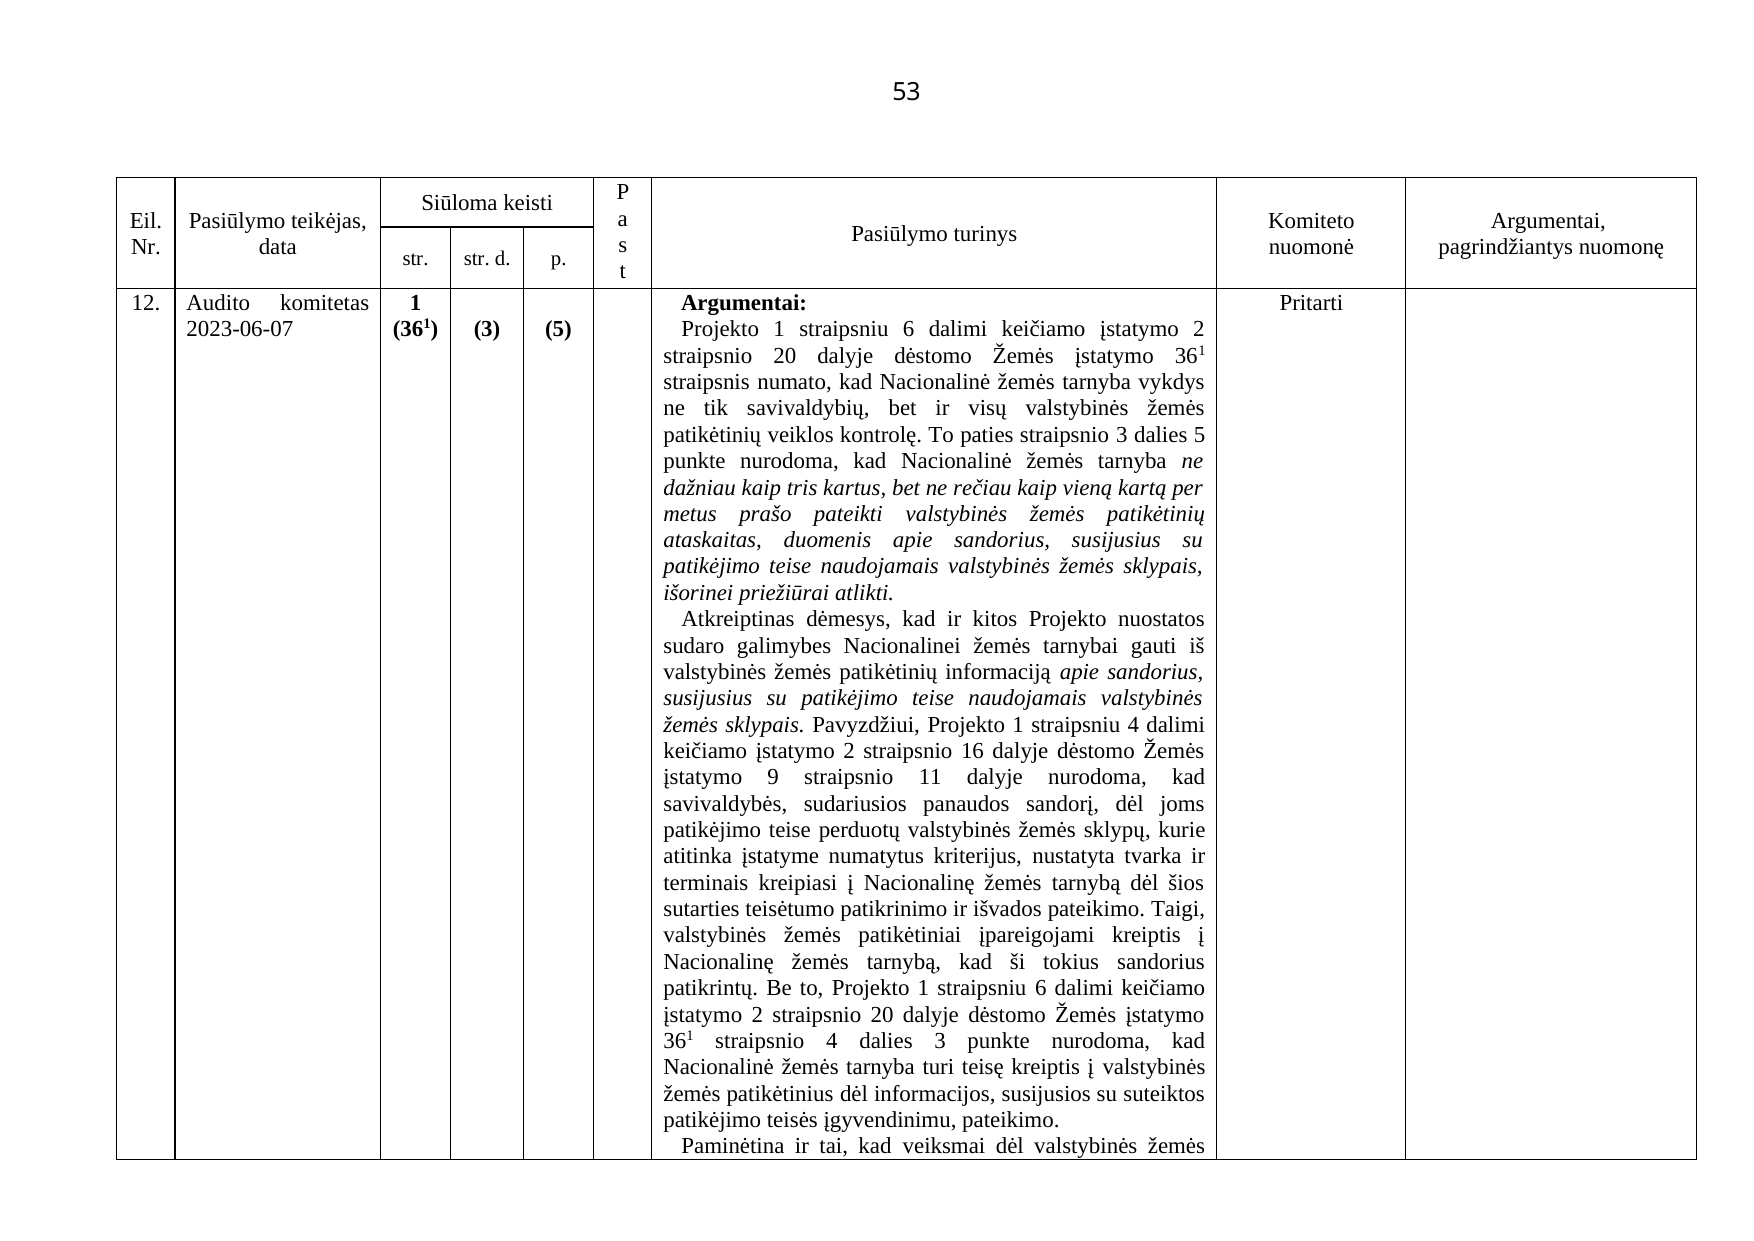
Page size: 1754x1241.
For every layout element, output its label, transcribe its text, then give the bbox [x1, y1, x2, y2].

table_header Siūloma keisti [381, 178, 593, 226]
table_cell str. d. [451, 228, 523, 288]
table_cell (3) [451, 289, 523, 1159]
table_header Pasiūlymo teikėjas, data [176, 178, 380, 288]
table_header Argumentai, pagrindžiantys nuomonę [1406, 178, 1696, 288]
table_cell 1 (361) [381, 289, 450, 1159]
table_cell (5) [524, 289, 593, 1159]
table_header Pasiūlymo turinys [652, 178, 1216, 288]
table_cell str. [381, 228, 450, 288]
table_cell Pritarti [1217, 289, 1405, 1159]
table_cell [594, 289, 651, 1159]
table_header Pastabos [594, 178, 651, 288]
table_cell [1406, 289, 1696, 1159]
table_cell 12. [117, 289, 174, 1159]
table_cell Audito komitetas 2023-06-07 [176, 289, 380, 1159]
table_cell Argumentai: Projekto 1 straipsniu 6 dalimi keičiamo įstatymo 2 straipsnio 20 dalyje dėstomo Žemės įstatymo 361 straipsnis numato, kad Nacionalinė žemės tarnyba vykdys ne tik savivaldybių, bet ir visų valstybinės žemės patikėtinių veiklos kontrolę. To paties straipsnio 3 dalies 5 punkte nurodoma, kad Nacionalinė žemės tarnyba ne dažniau kaip tris kartus, bet ne rečiau kaip vieną kartą per metus prašo pateikti valstybinės žemės patikėtinių ataskaitas, duomenis apie sandorius, susijusius su patikėjimo teise naudojamais valstybinės žemės sklypais, išorinei priežiūrai atlikti. Atkreiptinas dėmesys, kad ir kitos Projekto nuostatos sudaro galimybes Nacionalinei žemės tarnybai gauti iš valstybinės žemės patikėtinių informaciją apie sandorius, susijusius su patikėjimo teise naudojamais valstybinės žemės sklypais. Pavyzdžiui, Projekto 1 straipsniu 4 dalimi keičiamo įstatymo 2 straipsnio 16 dalyje dėstomo Žemės įstatymo 9 straipsnio 11 dalyje nurodoma, kad savivaldybės, sudariusios panaudos sandorį, dėl joms patikėjimo teise perduotų valstybinės žemės sklypų, kurie atitinka įstatyme numatytus kriterijus, nustatyta tvarka ir terminais kreipiasi į Nacionalinę žemės tarnybą dėl šios sutarties teisėtumo patikrinimo ir išvados pateikimo. Taigi, valstybinės žemės patikėtiniai įpareigojami kreiptis į Nacionalinę žemės tarnybą, kad ši tokius sandorius patikrintų. Be to, Projekto 1 straipsniu 6 dalimi keičiamo įstatymo 2 straipsnio 20 dalyje dėstomo Žemės įstatymo 361 straipsnio 4 dalies 3 punkte nurodoma, kad Nacionalinė žemės tarnyba turi teisę kreiptis į valstybinės žemės patikėtinius dėl informacijos, susijusios su suteiktos patikėjimo teisės įgyvendinimu, pateikimo. Paminėtina ir tai, kad veiksmai dėl valstybinės žemės [652, 289, 1216, 1159]
table_header Komiteto nuomonė [1217, 178, 1405, 288]
table_header Eil. Nr. [117, 178, 174, 288]
table_cell p. [524, 228, 593, 288]
